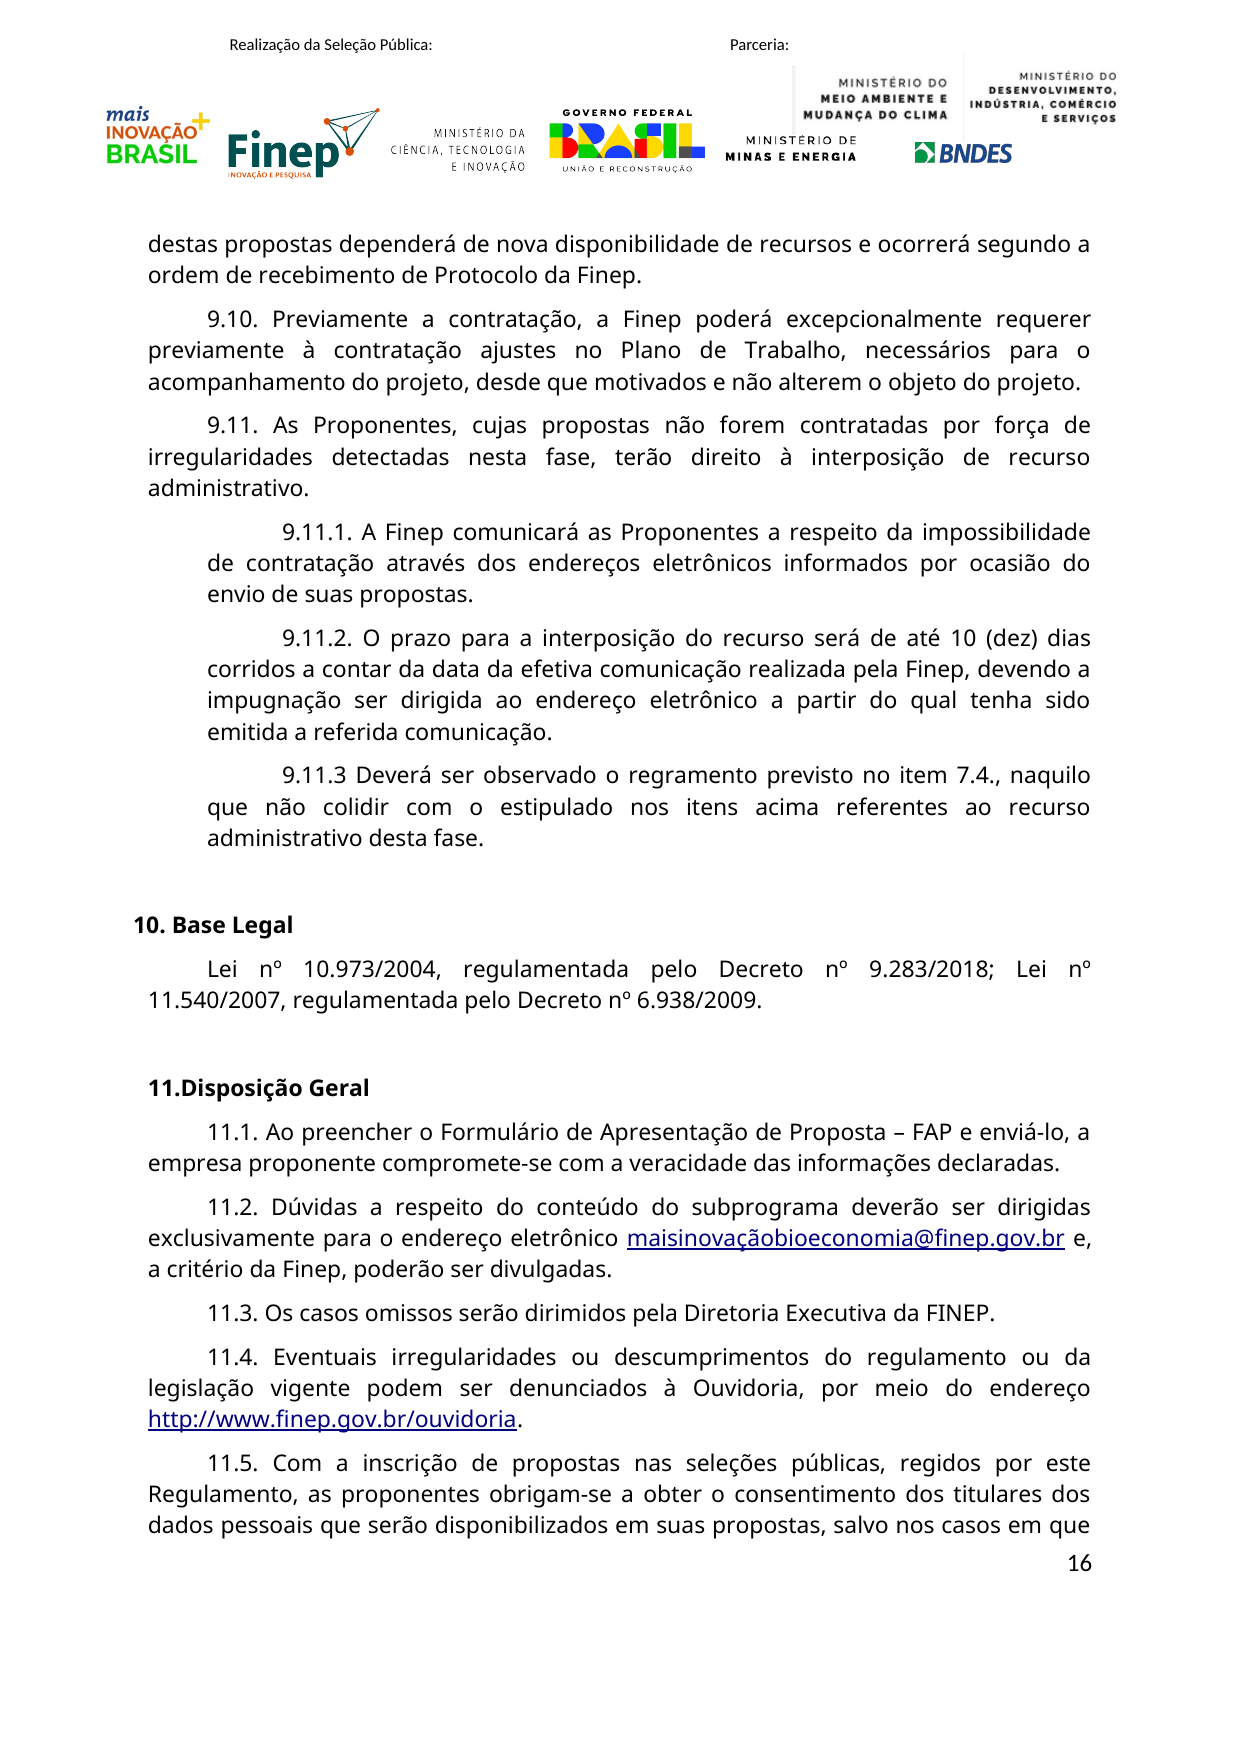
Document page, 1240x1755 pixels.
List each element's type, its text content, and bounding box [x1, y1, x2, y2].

text 9.11.2. O prazo para a interposição do recurso será de até 10 (dez) dias corridos a contar da data da efetiva comunicação realizada pela Finep, devendo a impugnação ser dirigida ao endereço eletrônico a partir do qual tenha sido emitida a referida comunicação. [207, 622, 1092, 747]
text 9.11. As Proponentes, cujas propostas não forem contratadas por força de irregularidades detectadas nesta fase, terão direito à interposição de recurso administrativo. [148, 409, 1092, 503]
text 11.Disposição Geral [148, 1072, 1092, 1103]
text 9.10. Previamente a contratação, a Finep poderá excepcionalmente requerer previamente à contratação ajustes no Plano de Trabalho, necessários para o acompanhamento do projeto, desde que motivados e não alterem o objeto do projeto. [148, 303, 1092, 397]
text destas propostas dependerá de nova disponibilidade de recursos e ocorrerá segundo a ordem de recebimento de Protocolo da Finep. [148, 228, 1092, 291]
text 11.2. Dúvidas a respeito do conteúdo do subprograma deverão ser dirigidas exclusivamente para o endereço eletrônico maisinovaçãobioeconomia@finep.gov.br e, a critério da Finep, poderão ser divulgadas. [148, 1191, 1092, 1284]
text Lei nº 10.973/2004, regulamentada pelo Decreto nº 9.283/2018; Lei nº 11.540/2007, regulamentada pelo Decreto nº 6.938/2009. [148, 953, 1092, 1016]
text 11.4. Eventuais irregularidades ou descumprimentos do regulamento ou da legislação vigente podem ser denunciados à Ouvidoria, por meio do endereço http://www.finep.gov.br/ouvidoria. [148, 1341, 1092, 1434]
text 9.11.1. A Finep comunicará as Proponentes a respeito da impossibilidade de contratação através dos endereços eletrônicos informados por ocasião do envio de suas propostas. [207, 516, 1092, 609]
text 11.3. Os casos omissos serão dirimidos pela Diretoria Executiva da FINEP. [148, 1297, 1092, 1328]
text 10. Base Legal [133, 909, 1092, 941]
text 11.5. Com a inscrição de propostas nas seleções públicas, regidos por este Regulamento, as proponentes obrigam-se a obter o consentimento dos titulares dos dados pessoais que serão disponibilizados em suas propostas, salvo nos casos em que [148, 1447, 1092, 1541]
text 11.1. Ao preencher o Formulário de Apresentação de Proposta – FAP e enviá-lo, a empresa proponente compromete-se com a veracidade das informações declaradas. [148, 1116, 1092, 1178]
text 9.11.3 Deverá ser observado o regramento previsto no item 7.4., naquilo que não colidir com o estipulado nos itens acima referentes ao recurso administrativo desta fase. [207, 759, 1092, 853]
